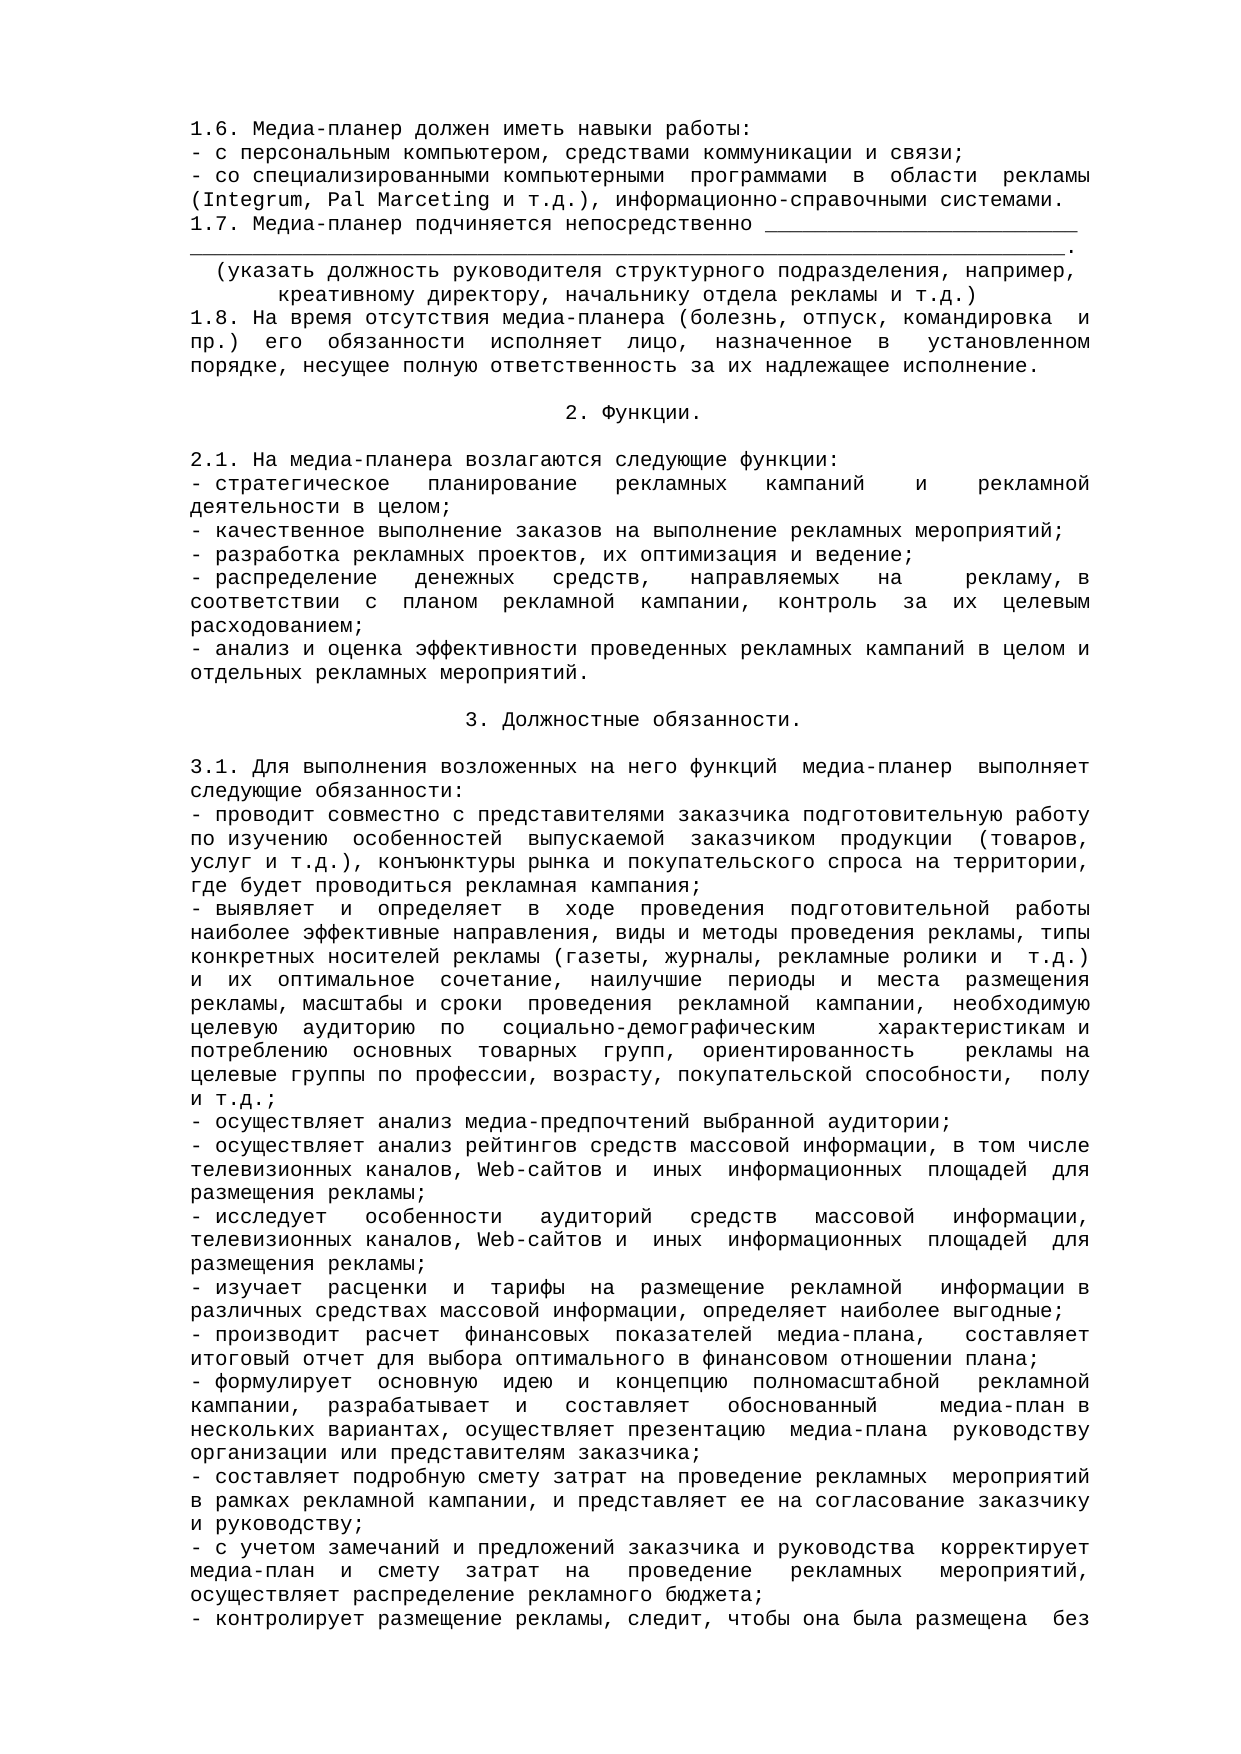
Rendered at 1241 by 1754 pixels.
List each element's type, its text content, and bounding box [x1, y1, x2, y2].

text (указать должность руководителя структурного подразделения, например, [177, 260, 1152, 284]
text пр.) его обязанности исполняет лицо, назначенное в установленном [177, 331, 1152, 354]
text 1.7. Медиа-планер подчиняется непосредственно _________________________ [177, 213, 1152, 236]
text телевизионных каналов, Web-сайтов и иных информационных площадей для [177, 1229, 1152, 1253]
text 3.1. Для выполнения возложенных на него функций медиа-планер выполняет [177, 757, 1152, 780]
text - формулирует основную идею и концепцию полномасштабной рекламной [177, 1371, 1152, 1395]
text и руководству; [177, 1513, 1152, 1537]
text размещения рекламы; [177, 1253, 1152, 1277]
text - изучает расценки и тарифы на размещение рекламной информации в [177, 1277, 1152, 1300]
text по изучению особенностей выпускаемой заказчиком продукции (товаров, [177, 827, 1152, 851]
text следующие обязанности: [177, 780, 1152, 804]
text потреблению основных товарных групп, ориентированность рекламы на [177, 1040, 1152, 1064]
text ______________________________________________________________________. [177, 236, 1152, 260]
text 1.6. Медиа-планер должен иметь навыки работы: [177, 118, 1152, 142]
text различных средствах массовой информации, определяет наиболее выгодные; [177, 1300, 1152, 1324]
text размещения рекламы; [177, 1182, 1152, 1206]
text - стратегическое планирование рекламных кампаний и рекламной [177, 473, 1152, 496]
text и их оптимальное сочетание, наилучшие периоды и места размещения [177, 969, 1152, 993]
text - составляет подробную смету затрат на проведение рекламных мероприятий [177, 1466, 1152, 1489]
text - со специализированными компьютерными программами в области рекламы [177, 165, 1152, 189]
text где будет проводиться рекламная кампания; [177, 875, 1152, 898]
text телевизионных каналов, Web-сайтов и иных информационных площадей для [177, 1158, 1152, 1182]
text целевые группы по профессии, возрасту, покупательской способности, полу [177, 1064, 1152, 1088]
text 2.1. На медиа-планера возлагаются следующие функции: [177, 449, 1152, 473]
text нескольких вариантах, осуществляет презентацию медиа-плана руководству [177, 1419, 1152, 1442]
text кампании, разрабатывает и составляет обоснованный медиа-план в [177, 1395, 1152, 1419]
text - осуществляет анализ рейтингов средств массовой информации, в том числе [177, 1135, 1152, 1158]
text 2. Функции. [177, 402, 1152, 426]
text - с учетом замечаний и предложений заказчика и руководства корректирует [177, 1537, 1152, 1561]
text деятельности в целом; [177, 496, 1152, 520]
text осуществляет распределение рекламного бюджета; [177, 1584, 1152, 1608]
text - разработка рекламных проектов, их оптимизация и ведение; [177, 544, 1152, 567]
text креативному директору, начальнику отдела рекламы и т.д.) [177, 284, 1152, 307]
text - с персональным компьютером, средствами коммуникации и связи; [177, 142, 1152, 165]
text услуг и т.д.), конъюнктуры рынка и покупательского спроса на территории, [177, 851, 1152, 875]
text - производит расчет финансовых показателей медиа-плана, составляет [177, 1324, 1152, 1348]
text - осуществляет анализ медиа-предпочтений выбранной аудитории; [177, 1111, 1152, 1135]
text порядке, несущее полную ответственность за их надлежащее исполнение. [177, 354, 1152, 378]
text - контролирует размещение рекламы, следит, чтобы она была размещена без [177, 1608, 1152, 1631]
text конкретных носителей рекламы (газеты, журналы, рекламные ролики и т.д.) [177, 946, 1152, 969]
text отдельных рекламных мероприятий. [177, 662, 1152, 686]
text - анализ и оценка эффективности проведенных рекламных кампаний в целом и [177, 638, 1152, 662]
text организации или представителям заказчика; [177, 1442, 1152, 1466]
text рекламы, масштабы и сроки проведения рекламной кампании, необходимую [177, 993, 1152, 1017]
text итоговый отчет для выбора оптимального в финансовом отношении плана; [177, 1348, 1152, 1371]
text 1.8. На время отсутствия медиа-планера (болезнь, отпуск, командировка и [177, 307, 1152, 331]
text (Integrum, Pal Marceting и т.д.), информационно-справочными системами. [177, 189, 1152, 213]
text наиболее эффективные направления, виды и методы проведения рекламы, типы [177, 922, 1152, 946]
text медиа-план и смету затрат на проведение рекламных мероприятий, [177, 1561, 1152, 1584]
text - качественное выполнение заказов на выполнение рекламных мероприятий; [177, 520, 1152, 544]
text - исследует особенности аудиторий средств массовой информации, [177, 1206, 1152, 1229]
text расходованием; [177, 615, 1152, 638]
text в рамках рекламной кампании, и представляет ее на согласование заказчику [177, 1489, 1152, 1513]
text - распределение денежных средств, направляемых на рекламу, в [177, 567, 1152, 591]
text соответствии с планом рекламной кампании, контроль за их целевым [177, 591, 1152, 615]
text целевую аудиторию по социально-демографическим характеристикам и [177, 1017, 1152, 1040]
text - выявляет и определяет в ходе проведения подготовительной работы [177, 898, 1152, 922]
text - проводит совместно с представителями заказчика подготовительную работу [177, 804, 1152, 827]
text 3. Должностные обязанности. [177, 709, 1152, 733]
text и т.д.; [177, 1088, 1152, 1111]
